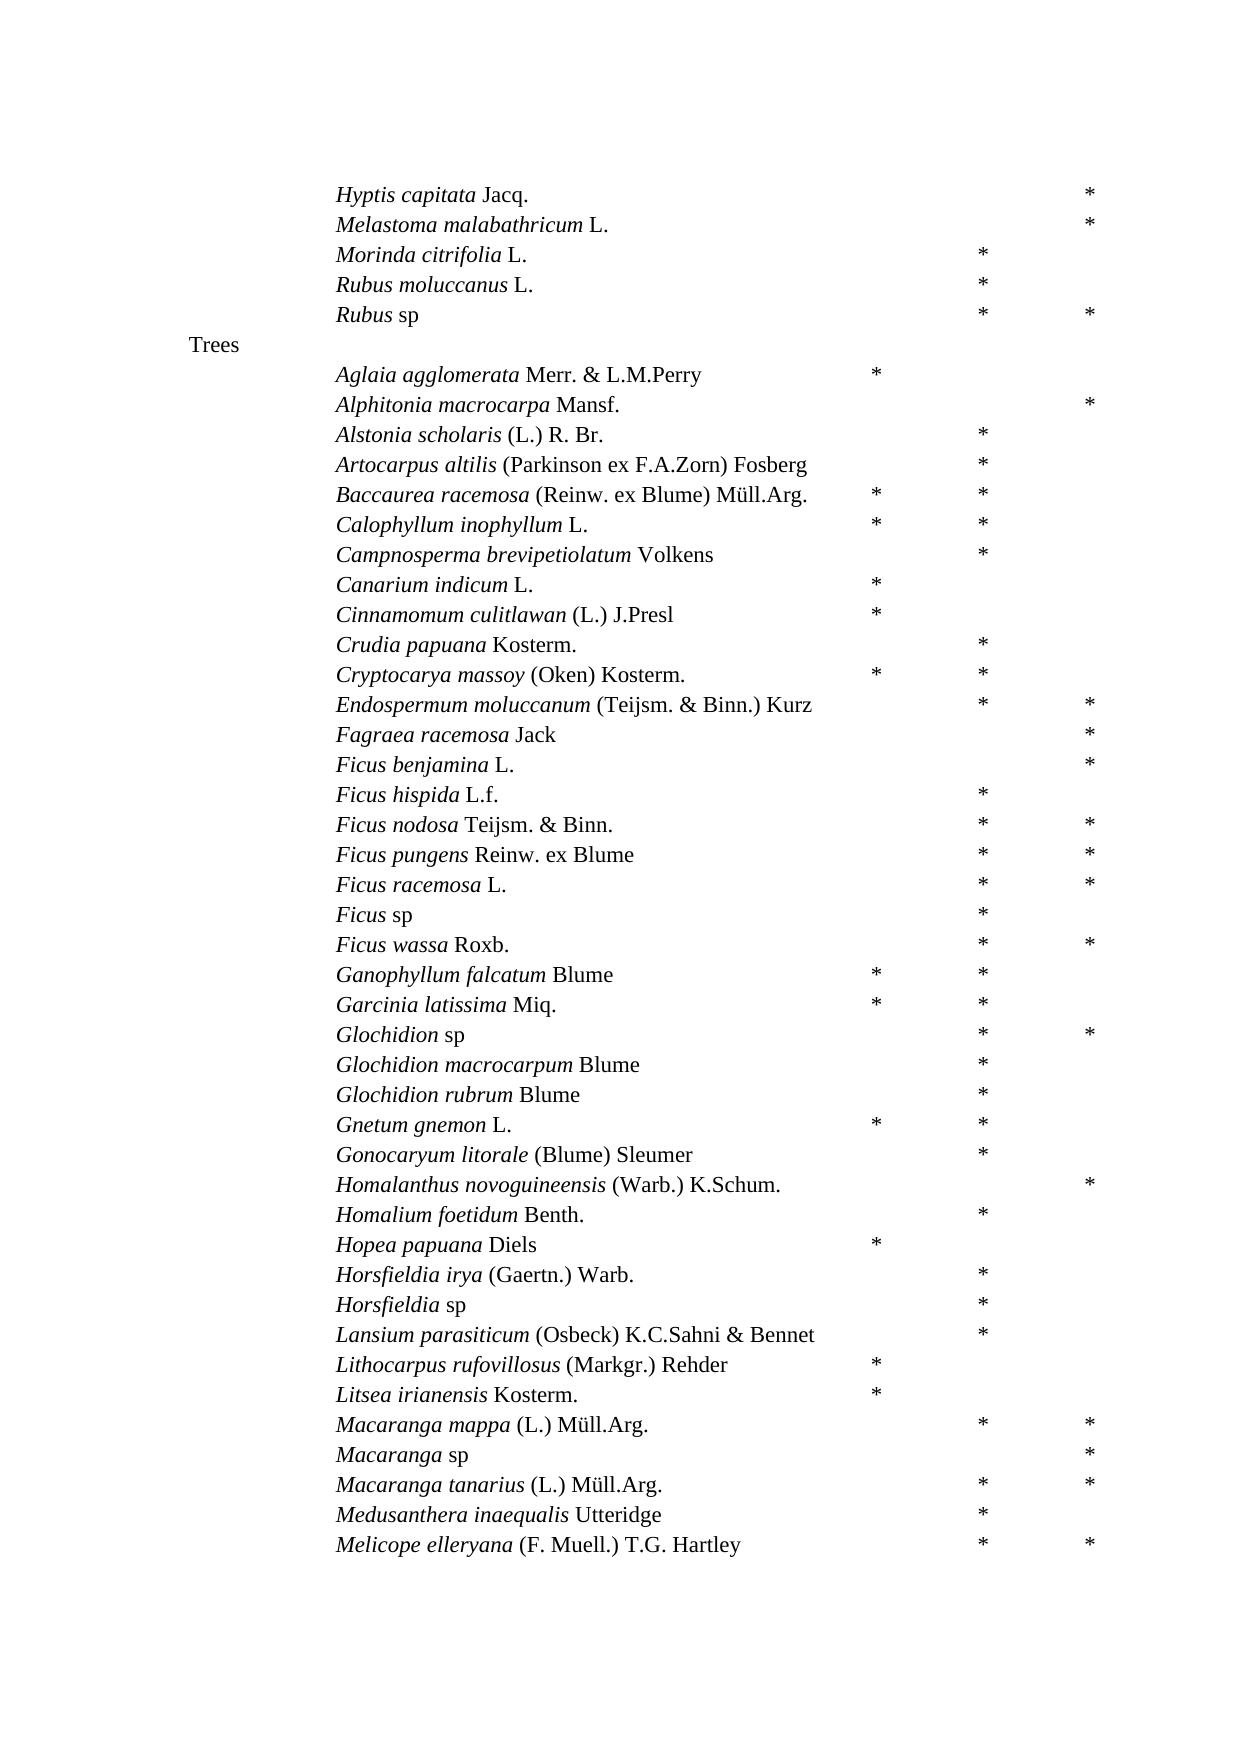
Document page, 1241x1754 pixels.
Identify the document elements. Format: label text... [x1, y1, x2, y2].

table_cell Ficus wassa Roxb. [324, 927, 826, 957]
table_cell * [826, 1347, 926, 1377]
table_cell * [926, 1527, 1040, 1557]
table_cell Canarium indicum L. [324, 567, 826, 597]
table_cell * [926, 1017, 1040, 1047]
table_cell Fagraea racemosa Jack [324, 717, 826, 747]
table_cell * [926, 1407, 1040, 1437]
table_cell [826, 387, 926, 417]
table_cell * [926, 987, 1040, 1017]
table_cell Crudia papuana Kosterm. [324, 627, 826, 657]
table_cell [1040, 567, 1140, 597]
table_cell * [1040, 297, 1140, 327]
table_cell [826, 1017, 926, 1047]
table_cell [1040, 627, 1140, 657]
table_cell [177, 237, 324, 267]
table_cell * [826, 477, 926, 507]
table_cell [826, 447, 926, 477]
table_cell Macaranga tanarius (L.) Müll.Arg. [324, 1467, 826, 1497]
table_cell [1040, 1257, 1140, 1287]
table_cell [826, 897, 926, 927]
table_cell * [926, 1257, 1040, 1287]
table_cell * [926, 657, 1040, 687]
table_cell [177, 987, 324, 1017]
table_cell * [826, 1107, 926, 1137]
table_cell * [1040, 867, 1140, 897]
table_cell [177, 297, 324, 327]
table_cell [826, 627, 926, 657]
table_cell Ganophyllum falcatum Blume [324, 957, 826, 987]
table_cell * [1040, 1167, 1140, 1197]
table_cell [826, 867, 926, 897]
table_cell Lansium parasiticum (Osbeck) K.C.Sahni & Bennet [324, 1317, 826, 1347]
table_cell [177, 447, 324, 477]
table_cell [177, 717, 324, 747]
table_cell [177, 777, 324, 807]
table_cell * [926, 807, 1040, 837]
table_cell * [926, 897, 1040, 927]
table_cell Ficus racemosa L. [324, 867, 826, 897]
table_cell [826, 297, 926, 327]
table_cell * [1040, 687, 1140, 717]
table_cell [926, 387, 1040, 417]
table_cell * [926, 927, 1040, 957]
table_cell Litsea irianensis Kosterm. [324, 1377, 826, 1407]
table_cell Ficus pungens Reinw. ex Blume [324, 837, 826, 867]
table_cell [826, 717, 926, 747]
table_cell [1040, 447, 1140, 477]
table_cell * [826, 597, 926, 627]
table_cell [177, 177, 324, 207]
table_cell [177, 1377, 324, 1407]
table_cell [826, 1527, 926, 1557]
table_cell * [926, 837, 1040, 867]
table_cell Ficus nodosa Teijsm. & Binn. [324, 807, 826, 837]
table_cell [177, 567, 324, 597]
table_cell Medusanthera inaequalis Utteridge [324, 1497, 826, 1527]
table_cell [826, 1467, 926, 1497]
table_cell [177, 417, 324, 447]
table_cell * [926, 477, 1040, 507]
table_cell [926, 747, 1040, 777]
table_cell [177, 1467, 324, 1497]
table_cell [177, 1167, 324, 1197]
table_cell * [926, 1287, 1040, 1317]
table_cell [177, 357, 324, 387]
table_cell Horsfieldia irya (Gaertn.) Warb. [324, 1257, 826, 1287]
table_cell * [1040, 927, 1140, 957]
table_cell [177, 1407, 324, 1437]
table_cell [826, 327, 926, 357]
table_cell [1040, 597, 1140, 627]
table_cell * [826, 987, 926, 1017]
table_cell [926, 1377, 1040, 1407]
table_cell [1040, 1347, 1140, 1377]
table_cell Cinnamomum culitlawan (L.) J.Presl [324, 597, 826, 627]
table_cell Trees [177, 327, 324, 357]
table_cell Horsfieldia sp [324, 1287, 826, 1317]
table_cell [1040, 1047, 1140, 1077]
table_cell [177, 597, 324, 627]
table_cell * [926, 1077, 1040, 1107]
table_cell [1040, 237, 1140, 267]
table_cell [926, 597, 1040, 627]
table_cell [1040, 477, 1140, 507]
table_cell [1040, 357, 1140, 387]
table_cell * [1040, 387, 1140, 417]
table_cell * [1040, 717, 1140, 747]
table_cell [1040, 417, 1140, 447]
table_cell [1040, 897, 1140, 927]
table_cell [1040, 1317, 1140, 1347]
table_cell [826, 1077, 926, 1107]
table_cell [177, 1077, 324, 1107]
table_cell * [1040, 1017, 1140, 1047]
table_cell [1040, 987, 1140, 1017]
table_cell [826, 1497, 926, 1527]
table_cell [177, 807, 324, 837]
table_cell * [826, 567, 926, 597]
table_cell * [826, 957, 926, 987]
table_cell [926, 1227, 1040, 1257]
table_cell [177, 207, 324, 237]
table_cell [177, 747, 324, 777]
table_cell [1040, 327, 1140, 357]
table_cell * [926, 1467, 1040, 1497]
table_cell [926, 1347, 1040, 1377]
table_cell [177, 1527, 324, 1557]
table_cell [826, 237, 926, 267]
table_cell [177, 1287, 324, 1317]
table_cell Hopea papuana Diels [324, 1227, 826, 1257]
table_cell * [926, 507, 1040, 537]
table_cell [826, 1317, 926, 1347]
table_cell Hyptis capitata Jacq. [324, 177, 826, 207]
table_cell [177, 267, 324, 297]
table_cell * [926, 777, 1040, 807]
table_cell * [926, 1317, 1040, 1347]
table_cell [826, 1137, 926, 1167]
table_cell * [926, 1497, 1040, 1527]
table_cell [1040, 267, 1140, 297]
table_cell [177, 927, 324, 957]
table_cell * [1040, 1467, 1140, 1497]
table_cell [926, 1167, 1040, 1197]
table_cell * [926, 867, 1040, 897]
table_cell Gonocaryum litorale (Blume) Sleumer [324, 1137, 826, 1167]
table_cell [177, 1257, 324, 1287]
table_cell [1040, 1107, 1140, 1137]
table_cell [177, 897, 324, 927]
table_cell * [1040, 1437, 1140, 1467]
table_cell * [926, 417, 1040, 447]
table_cell * [926, 297, 1040, 327]
table_cell Baccaurea racemosa (Reinw. ex Blume) Müll.Arg. [324, 477, 826, 507]
table_cell [1040, 957, 1140, 987]
table_cell [1040, 657, 1140, 687]
table_cell * [926, 267, 1040, 297]
table_cell [826, 807, 926, 837]
table_cell [177, 1497, 324, 1527]
table_cell [177, 1437, 324, 1467]
table_cell [177, 1017, 324, 1047]
table_cell [826, 777, 926, 807]
table_cell * [926, 1047, 1040, 1077]
table_cell [826, 1167, 926, 1197]
table_cell * [926, 237, 1040, 267]
table_cell * [826, 507, 926, 537]
table_cell [826, 177, 926, 207]
table_cell Aglaia agglomerata Merr. & L.M.Perry [324, 357, 826, 387]
table_cell Homalanthus novoguineensis (Warb.) K.Schum. [324, 1167, 826, 1197]
table_cell [1040, 1497, 1140, 1527]
table_cell Macaranga mappa (L.) Müll.Arg. [324, 1407, 826, 1437]
table_cell * [926, 1137, 1040, 1167]
table_cell Homalium foetidum Benth. [324, 1197, 826, 1227]
table_cell [177, 657, 324, 687]
table_cell [926, 357, 1040, 387]
table_cell Glochidion macrocarpum Blume [324, 1047, 826, 1077]
table_cell * [926, 957, 1040, 987]
table_cell * [926, 447, 1040, 477]
table_cell [324, 327, 826, 357]
table_cell Artocarpus altilis (Parkinson ex F.A.Zorn) Fosberg [324, 447, 826, 477]
table_cell Lithocarpus rufovillosus (Markgr.) Rehder [324, 1347, 826, 1377]
table_cell [177, 1317, 324, 1347]
table_cell [177, 957, 324, 987]
table_cell Alstonia scholaris (L.) R. Br. [324, 417, 826, 447]
table_cell [177, 1197, 324, 1227]
table_cell * [926, 537, 1040, 567]
table_cell * [826, 1377, 926, 1407]
table_cell [177, 627, 324, 657]
table_cell [826, 1437, 926, 1467]
table_cell [177, 837, 324, 867]
table_cell [826, 1257, 926, 1287]
table_cell [826, 1407, 926, 1437]
table_cell Melastoma malabathricum L. [324, 207, 826, 237]
table_cell [177, 1227, 324, 1257]
table_cell [1040, 777, 1140, 807]
table_cell * [826, 657, 926, 687]
table_cell * [1040, 807, 1140, 837]
table_cell [177, 1047, 324, 1077]
table_cell [177, 507, 324, 537]
table_cell Ficus benjamina L. [324, 747, 826, 777]
table_cell * [926, 627, 1040, 657]
table_cell [177, 537, 324, 567]
table_cell [826, 417, 926, 447]
table_cell [1040, 1137, 1140, 1167]
table_cell * [926, 1197, 1040, 1227]
table_cell Ficus hispida L.f. [324, 777, 826, 807]
table_cell * [1040, 177, 1140, 207]
table_cell Gnetum gnemon L. [324, 1107, 826, 1137]
table_cell [1040, 1227, 1140, 1257]
table_cell [926, 717, 1040, 747]
table_cell [1040, 1377, 1140, 1407]
table_cell [177, 1137, 324, 1167]
table_cell [926, 567, 1040, 597]
table_cell * [1040, 1527, 1140, 1557]
table_cell [1040, 1287, 1140, 1317]
table_cell [826, 207, 926, 237]
table_cell Melicope elleryana (F. Muell.) T.G. Hartley [324, 1527, 826, 1557]
table_cell Macaranga sp [324, 1437, 826, 1467]
table_cell [177, 477, 324, 507]
table_cell [926, 207, 1040, 237]
table_cell * [926, 687, 1040, 717]
table_cell Ficus sp [324, 897, 826, 927]
table_cell Morinda citrifolia L. [324, 237, 826, 267]
table_cell [926, 177, 1040, 207]
table_cell [826, 747, 926, 777]
table_cell Alphitonia macrocarpa Mansf. [324, 387, 826, 417]
table_cell Endospermum moluccanum (Teijsm. & Binn.) Kurz [324, 687, 826, 717]
table_cell * [1040, 837, 1140, 867]
table_cell Cryptocarya massoy (Oken) Kosterm. [324, 657, 826, 687]
table_cell [826, 537, 926, 567]
table_cell Rubus moluccanus L. [324, 267, 826, 297]
table_cell * [1040, 747, 1140, 777]
table_cell [1040, 507, 1140, 537]
table_cell [1040, 537, 1140, 567]
table_cell [1040, 1197, 1140, 1227]
table_cell Glochidion rubrum Blume [324, 1077, 826, 1107]
table_cell [177, 387, 324, 417]
table_cell [826, 927, 926, 957]
table_cell * [826, 1227, 926, 1257]
table_cell Campnosperma brevipetiolatum Volkens [324, 537, 826, 567]
table_cell [826, 837, 926, 867]
table_cell [177, 687, 324, 717]
table_cell [926, 327, 1040, 357]
table_cell [826, 1197, 926, 1227]
table_cell * [1040, 1407, 1140, 1437]
table_cell [926, 1437, 1040, 1467]
table_cell [177, 1347, 324, 1377]
table_cell [826, 1047, 926, 1077]
table_cell Glochidion sp [324, 1017, 826, 1047]
table_cell [177, 867, 324, 897]
table_cell Rubus sp [324, 297, 826, 327]
table_cell [177, 1107, 324, 1137]
table_cell [826, 1287, 926, 1317]
table_cell [826, 267, 926, 297]
table_cell * [826, 357, 926, 387]
table_cell [826, 687, 926, 717]
table_cell Garcinia latissima Miq. [324, 987, 826, 1017]
table_cell * [1040, 207, 1140, 237]
table_cell Calophyllum inophyllum L. [324, 507, 826, 537]
table_cell * [926, 1107, 1040, 1137]
table_cell [1040, 1077, 1140, 1107]
